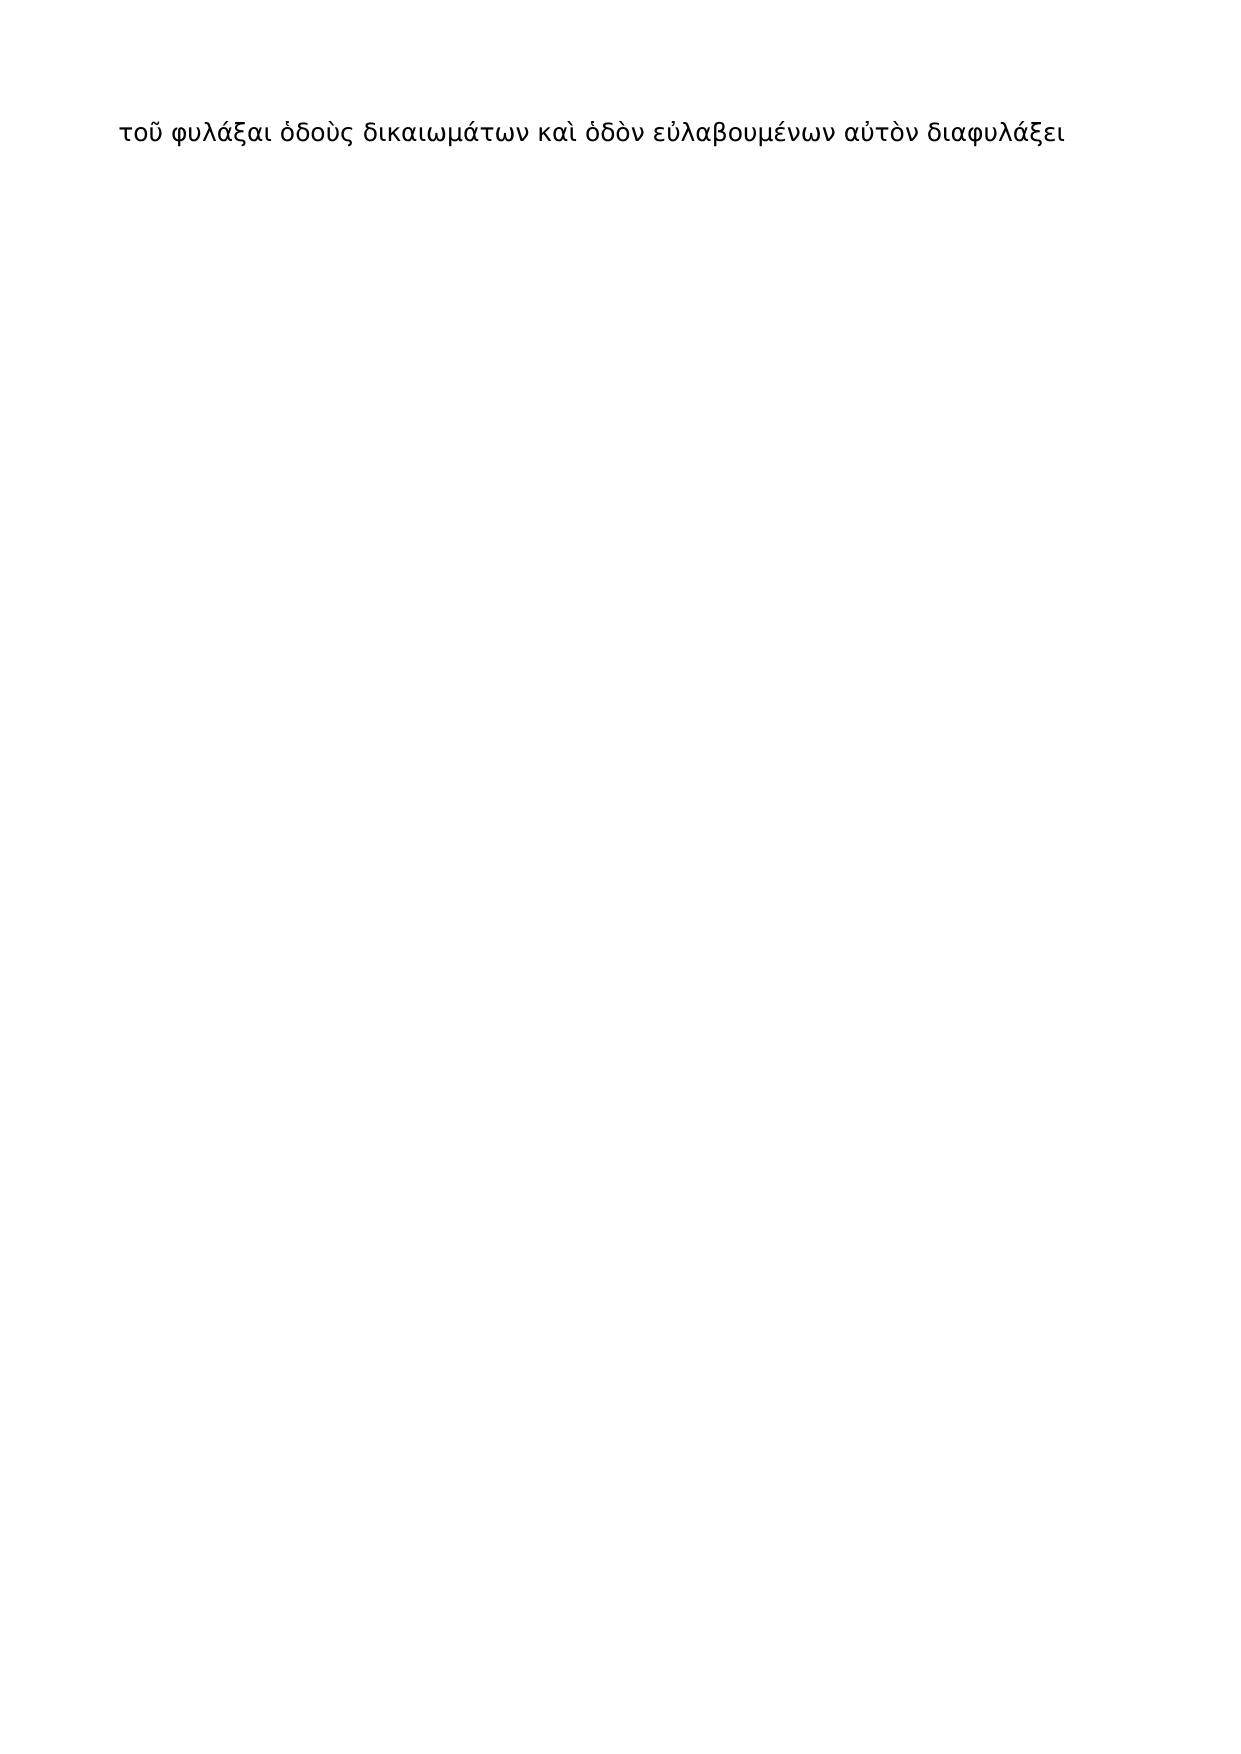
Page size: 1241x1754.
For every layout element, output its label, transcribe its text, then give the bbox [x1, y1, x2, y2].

text τοῦ φυλάξαι ὁδοὺς δικαιωμάτων καὶ ὁδὸν εὐλαβουμένων αὐτὸν διαφυλάξει [118, 118, 1122, 147]
